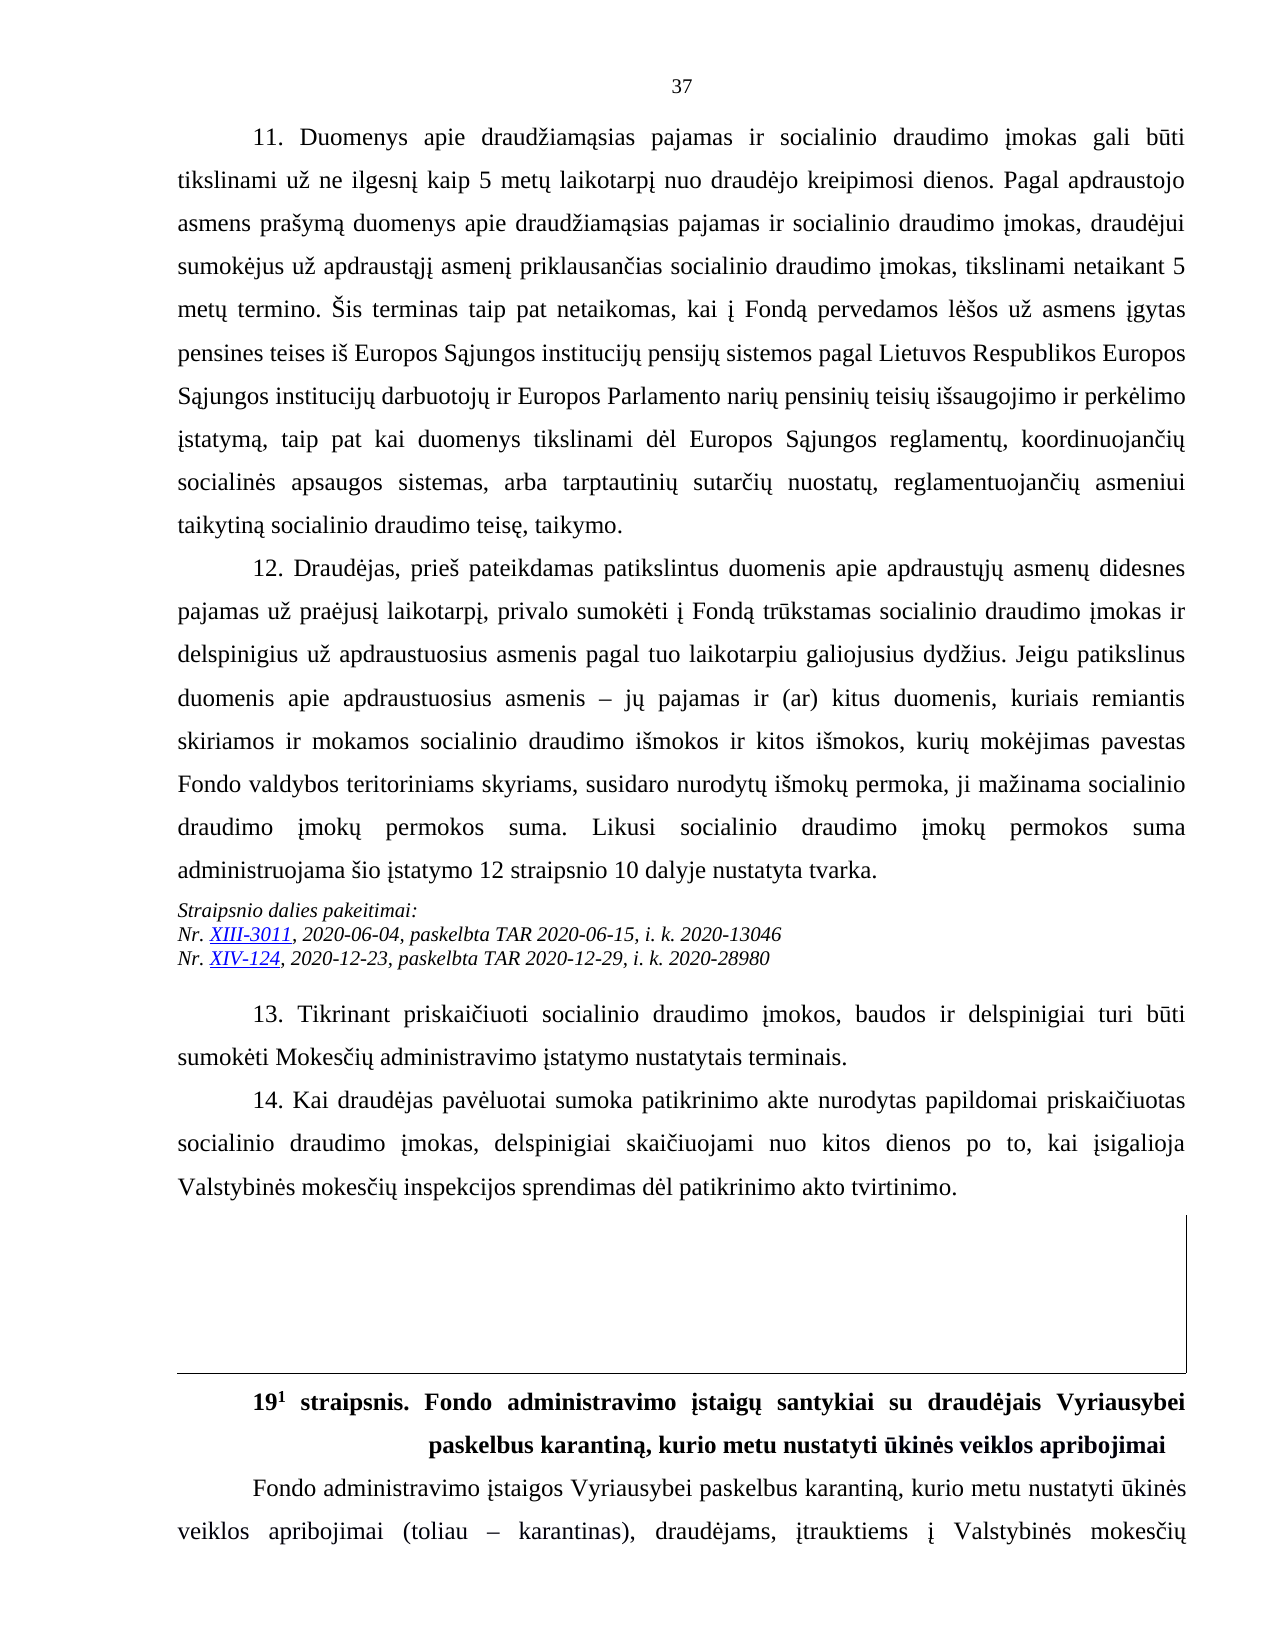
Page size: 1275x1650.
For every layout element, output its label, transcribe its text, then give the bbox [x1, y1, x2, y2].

text 191 straipsnis. Fondo administravimo įstaigų santykiai su draudėjais Vyriausybei paskelbus karantiną, kurio metu nustatyti ūkinės veiklos apribojimai [252, 1387, 1186, 1459]
text 13. Tikrinant priskaičiuoti socialinio draudimo įmokos, baudos ir delspinigiai turi būti sumokėti Mokesčių administravimo įstatymo nustatytais terminais. [177, 999, 1186, 1071]
text 12. Draudėjas, prieš pateikdamas patikslintus duomenis apie apdraustųjų asmenų didesnes pajamas už praėjusį laikotarpį, privalo sumokėti į Fondą trūkstamas socialinio draudimo įmokas ir delspinigius už apdraustuosius asmenis pagal tuo laikotarpiu galiojusius dydžius. Jeigu patikslinus duomenis apie apdraustuosius asmenis – jų pajamas ir (ar) kitus duomenis, kuriais remiantis skiriamos ir mokamos socialinio draudimo išmokos ir kitos išmokos, kurių mokėjimas pavestas Fondo valdybos teritoriniams skyriams, susidaro nurodytų išmokų permoka, ji mažinama socialinio draudimo įmokų permokos suma. Likusi socialinio draudimo įmokų permokos suma administruojama šio įstatymo 12 straipsnio 10 dalyje nustatyta tvarka. [177, 553, 1186, 884]
text Nr. XIII-3011, 2020-06-04, paskelbta TAR 2020-06-15, i. k. 2020-13046 [177, 922, 1186, 946]
text 11. Duomenys apie draudžiamąsias pajamas ir socialinio draudimo įmokas gali būti tikslinami už ne ilgesnį kaip 5 metų laikotarpį nuo draudėjo kreipimosi dienos. Pagal apdraustojo asmens prašymą duomenys apie draudžiamąsias pajamas ir socialinio draudimo įmokas, draudėjui sumokėjus už apdraustąjį asmenį priklausančias socialinio draudimo įmokas, tikslinami netaikant 5 metų termino. Šis terminas taip pat netaikomas, kai į Fondą pervedamos lėšos už asmens įgytas pensines teises iš Europos Sąjungos institucijų pensijų sistemos pagal Lietuvos Respublikos Europos Sąjungos institucijų darbuotojų ir Europos Parlamento narių pensinių teisių išsaugojimo ir perkėlimo įstatymą, taip pat kai duomenys tikslinami dėl Europos Sąjungos reglamentų, koordinuojančių socialinės apsaugos sistemas, arba tarptautinių sutarčių nuostatų, reglamentuojančių asmeniui taikytiną socialinio draudimo teisę, taikymo. [177, 122, 1186, 539]
text Nr. XIV-124, 2020-12-23, paskelbta TAR 2020-12-29, i. k. 2020-28980 [177, 946, 1186, 970]
text Fondo administravimo įstaigos Vyriausybei paskelbus karantiną, kurio metu nustatyti ūkinės veiklos apribojimai (toliau – karantinas), draudėjams, įtrauktiems į Valstybinės mokesčių [177, 1473, 1186, 1545]
text Straipsnio dalies pakeitimai: [177, 898, 1186, 922]
text 14. Kai draudėjas pavėluotai sumoka patikrinimo akte nurodytas papildomai priskaičiuotas socialinio draudimo įmokas, delspinigiai skaičiuojami nuo kitos dienos po to, kai įsigalioja Valstybinės mokesčių inspekcijos sprendimas dėl patikrinimo akto tvirtinimo. [177, 1085, 1186, 1200]
